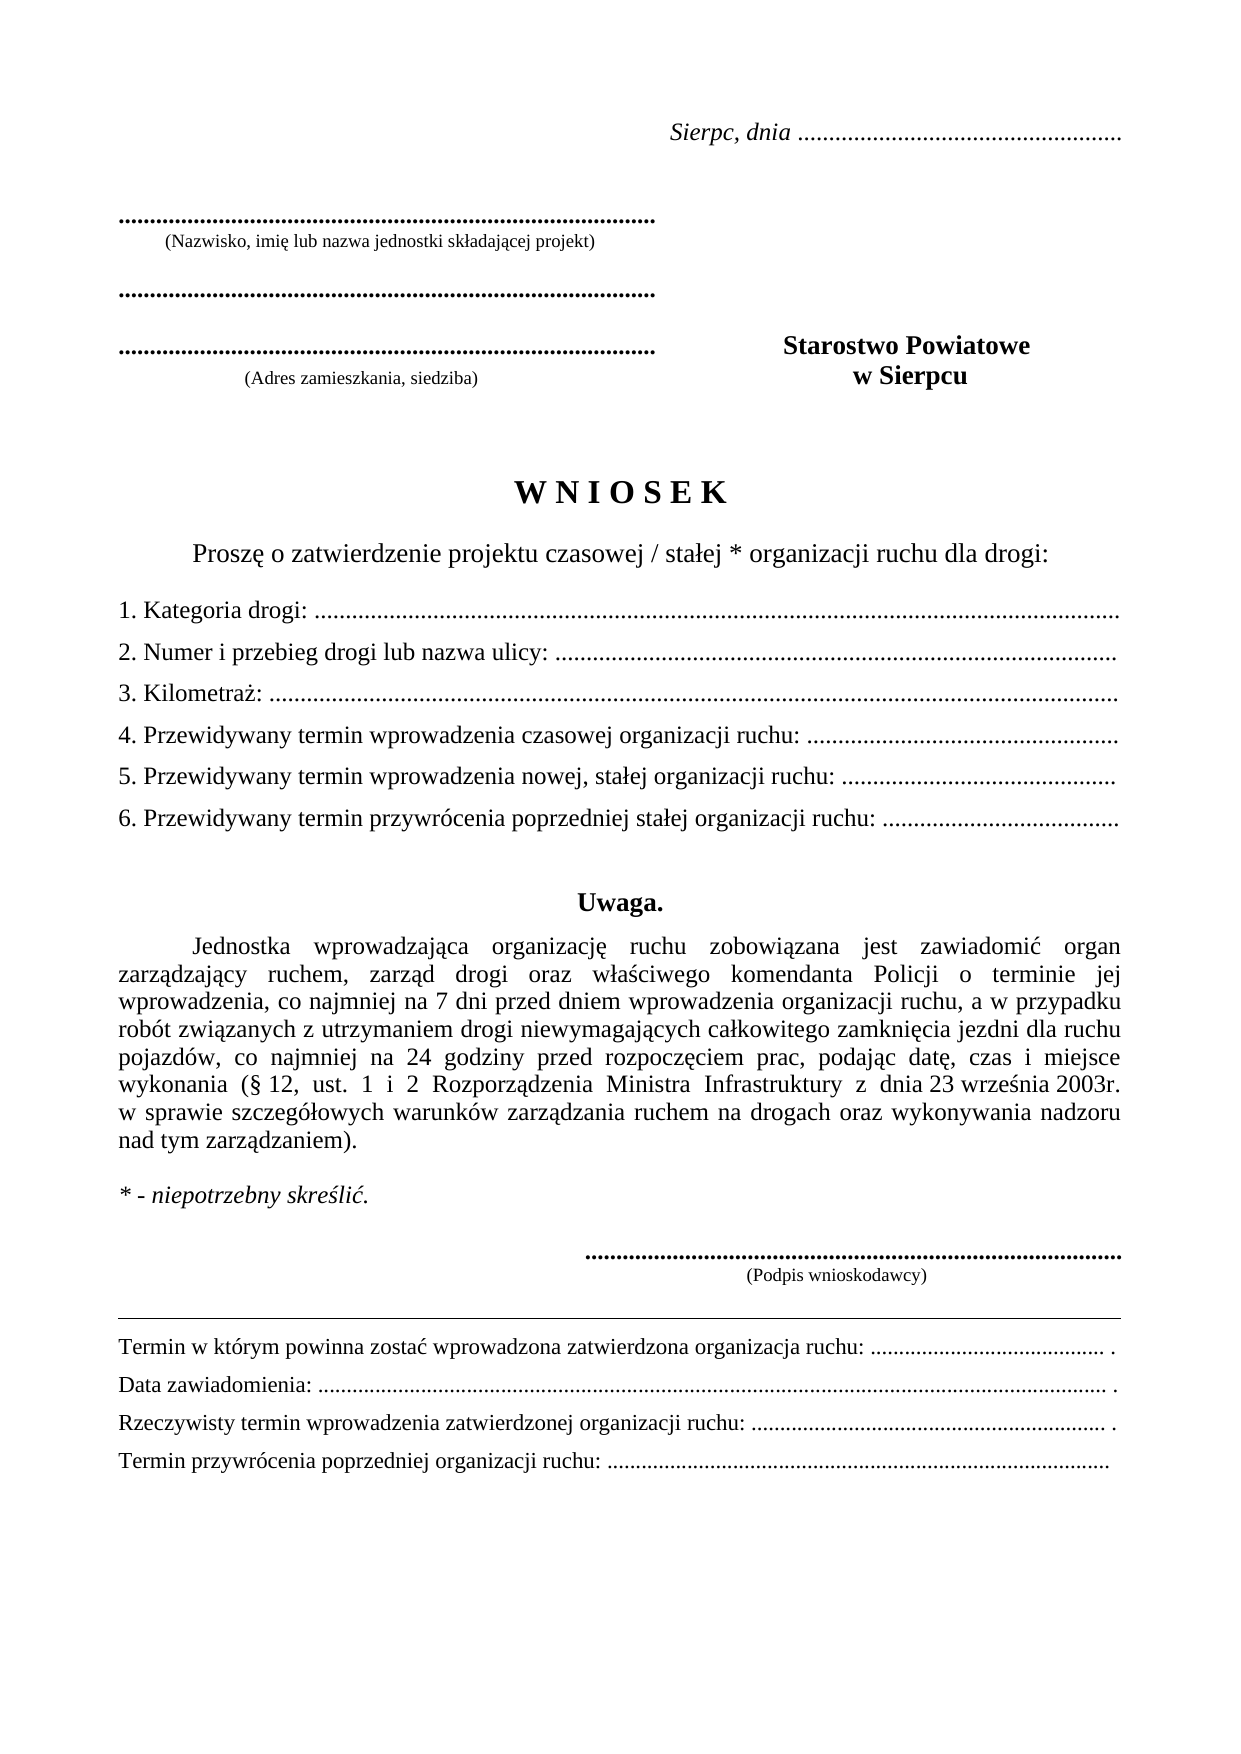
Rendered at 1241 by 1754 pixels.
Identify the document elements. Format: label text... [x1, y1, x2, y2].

text Uwaga. [118, 887, 1122, 917]
text 2. Numer i przebieg drogi lub nazwa ulicy: .......................................................................................... [118, 638, 1122, 665]
text (Nazwisko, imię lub nazwa jednostki składającej projekt) [118, 229, 1122, 252]
text Data zawiadomienia: .......................................................................................................................................... . [118, 1372, 1122, 1397]
text (Podpis wnioskodawcy) [118, 1264, 1122, 1285]
text Termin w którym powinna zostać wprowadzona zatwierdzona organizacja ruchu: ......................................... . [118, 1334, 1122, 1359]
text 3. Kilometraż: ........................................................................................................................................ [118, 679, 1122, 707]
text Rzeczywisty termin wprowadzenia zatwierdzonej organizacji ruchu: .............................................................. . [118, 1410, 1122, 1435]
text ...................................................................................... [118, 201, 1122, 229]
text (Adres zamieszkania, siedziba) w Sierpcu [118, 361, 1122, 391]
text Proszę o zatwierdzenie projektu czasowej / stałej * organizacji ruchu dla drogi: [118, 538, 1122, 568]
text 1. Kategoria drogi: ................................................................................................................................. [118, 596, 1122, 624]
text Jednostka wprowadzająca organizację ruchu zobowiązana jest zawiadomić organ zarządzający ruchem, zarząd drogi oraz właściwego komendanta Policji o terminie jej wprowadzenia, co najmniej na 7 dni przed dniem wprowadzenia organizacji ruchu, a w przypadku robót związanych z utrzymaniem drogi niewymagających całkowitego zamknięcia jezdni dla ruchu pojazdów, co najmniej na 24 godziny przed rozpoczęciem prac, podając datę, czas i miejsce wykonania (§ 12, ust. 1 i 2 Rozporządzenia Ministra Infrastruktury z dnia 23 września 2003r. w sprawie szczegółowych warunków zarządzania ruchem na drogach oraz wykonywania nadzoru nad tym zarządzaniem). [118, 932, 1122, 1154]
text ...................................................................................... [118, 1237, 1122, 1264]
text 6. Przewidywany termin przywrócenia poprzedniej stałej organizacji ruchu: ...................................... [118, 804, 1122, 832]
text ...................................................................................... [118, 275, 1122, 303]
text Termin przywrócenia poprzedniej organizacji ruchu: ........................................................................................ [118, 1448, 1122, 1473]
text 5. Przewidywany termin wprowadzenia nowej, stałej organizacji ruchu: ............................................ [118, 762, 1122, 790]
text 4. Przewidywany termin wprowadzenia czasowej organizacji ruchu: .................................................. [118, 721, 1122, 748]
text ...................................................................................... Starostwo Powiatowe [118, 331, 1122, 361]
text * - niepotrzebny skreślić. [118, 1181, 1122, 1209]
text Sierpc, dnia .................................................... [118, 118, 1122, 146]
text W N I O S E K [118, 474, 1122, 511]
